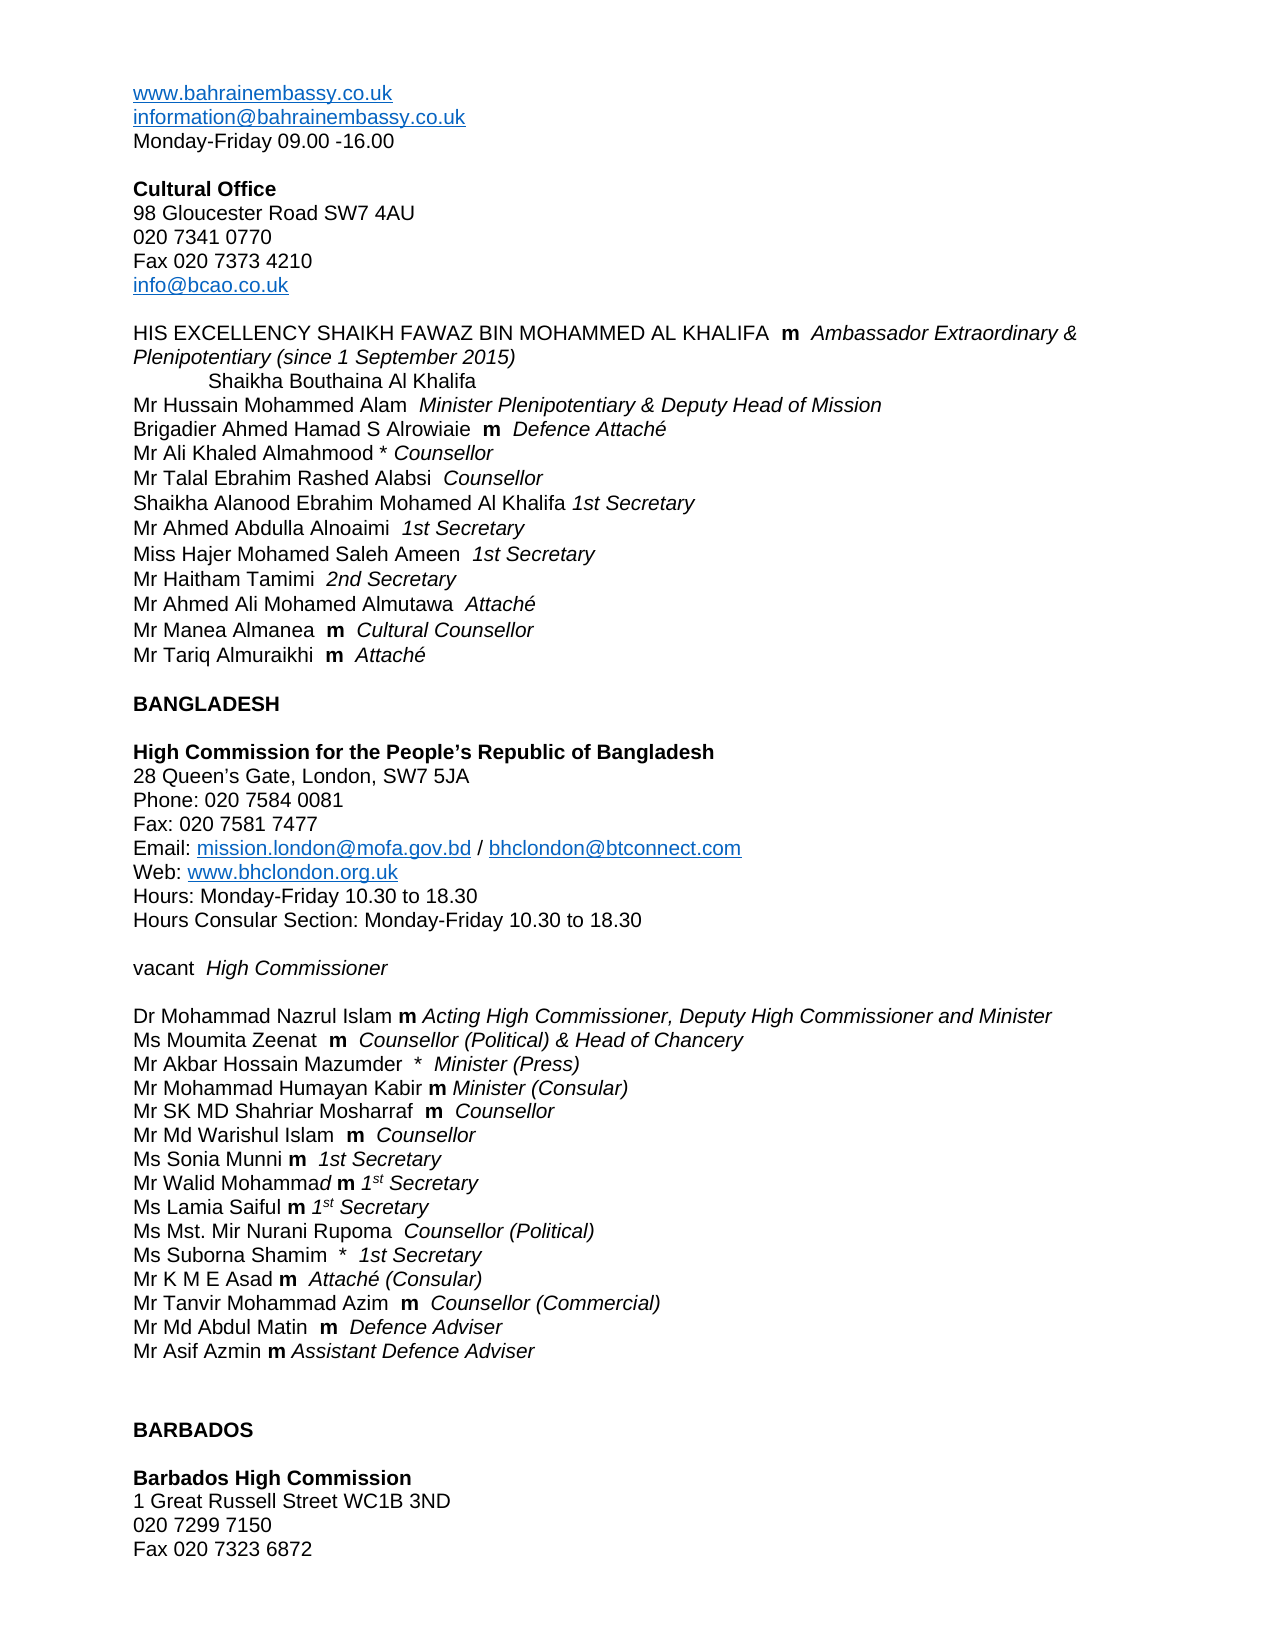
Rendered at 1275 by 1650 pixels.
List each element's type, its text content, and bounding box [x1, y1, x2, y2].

text Mr Manea Almanea m Cultural Counsellor [133, 617, 1181, 641]
text Miss Hajer Mohamed Saleh Ameen 1st Secretary [133, 542, 1181, 566]
text Mr SK MD Shahriar Mosharraf m Counsellor [133, 1099, 1181, 1123]
text 28 Queen’s Gate, London, SW7 5JA [133, 764, 1181, 788]
text Ms Moumita Zeenat m Counsellor (Political) & Head of Chancery [133, 1027, 1181, 1051]
text Mr Akbar Hossain Mazumder * Minister (Press) [133, 1051, 1181, 1075]
text Mr Mohammad Humayan Kabir m Minister (Consular) [133, 1075, 1181, 1099]
text Monday-Friday 09.00 -16.00 [133, 129, 1181, 153]
text Fax 020 7323 6872 [133, 1537, 1181, 1561]
text 98 Gloucester Road SW7 4AU [133, 201, 1181, 225]
text Phone: 020 7584 0081 [133, 788, 1181, 812]
text Hours: Monday-Friday 10.30 to 18.30 [133, 884, 1181, 908]
text Mr Walid Mohammad m 1st Secretary [133, 1171, 1181, 1195]
text BANGLADESH [133, 692, 1181, 716]
text Mr Talal Ebrahim Rashed Alabsi Counsellor [133, 466, 1181, 489]
text 020 7299 7150 [133, 1513, 1181, 1537]
text Web: www.bhclondon.org.uk [133, 860, 1181, 884]
text Ms Sonia Munni m 1st Secretary [133, 1147, 1181, 1171]
text Ms Suborna Shamim * 1st Secretary [133, 1243, 1181, 1267]
text Mr Md Abdul Matin m Defence Adviser [133, 1315, 1181, 1339]
text Mr Hussain Mohammed Alam Minister Plenipotentiary & Deputy Head of Mission [133, 392, 1181, 416]
text 020 7341 0770 [133, 225, 1181, 249]
text High Commission for the People’s Republic of Bangladesh [133, 740, 1181, 764]
text Fax 020 7373 4210 [133, 249, 1181, 273]
text Brigadier Ahmed Hamad S Alrowiaie m Defence Attaché [133, 416, 1181, 440]
text Mr Asif Azmin m Assistant Defence Adviser [133, 1339, 1181, 1363]
text Hours Consular Section: Monday-Friday 10.30 to 18.30 [133, 908, 1181, 932]
text Mr Tariq Almuraikhi m Attaché [133, 643, 1181, 667]
text Ms Mst. Mir Nurani Rupoma Counsellor (Political) [133, 1219, 1181, 1243]
text 1 Great Russell Street WC1B 3ND [133, 1489, 1181, 1513]
text information@bahrainembassy.co.uk [133, 105, 1181, 129]
text Mr Ahmed Abdulla Alnoaimi 1st Secretary [133, 516, 1181, 540]
text Mr Ahmed Ali Mohamed Almutawa Attaché [133, 592, 1181, 616]
text Mr Tanvir Mohammad Azim m Counsellor (Commercial) [133, 1291, 1181, 1315]
text Mr K M E Asad m Attaché (Consular) [133, 1267, 1181, 1291]
text BARBADOS [133, 1417, 1181, 1441]
text Mr Md Warishul Islam m Counsellor [133, 1123, 1181, 1147]
text Shaikha Alanood Ebrahim Mohamed Al Khalifa 1st Secretary [133, 491, 1181, 515]
text Dr Mohammad Nazrul Islam m Acting High Commissioner, Deputy High Commissioner and Minister [133, 1003, 1181, 1027]
text Mr Ali Khaled Almahmood * Counsellor [133, 440, 1181, 464]
text Cultural Office [133, 177, 1181, 201]
text Mr Haitham Tamimi 2nd Secretary [133, 567, 1181, 591]
text Shaikha Bouthaina Al Khalifa [133, 368, 1181, 392]
text Email: mission.london@mofa.gov.bd / bhclondon@btconnect.com [133, 836, 1181, 860]
text Fax: 020 7581 7477 [133, 812, 1181, 836]
text Barbados High Commission [133, 1465, 1181, 1489]
text HIS EXCELLENCY SHAIKH FAWAZ BIN MOHAMMED AL KHALIFA m Ambassador Extraordinary & Plenipotentiary (since 1 September 2015) [133, 321, 1181, 368]
text vacant High Commissioner [133, 956, 1181, 979]
text www.bahrainembassy.co.uk [133, 81, 1181, 105]
text info@bcao.co.uk [133, 273, 1181, 297]
text Ms Lamia Saiful m 1st Secretary [133, 1195, 1181, 1219]
